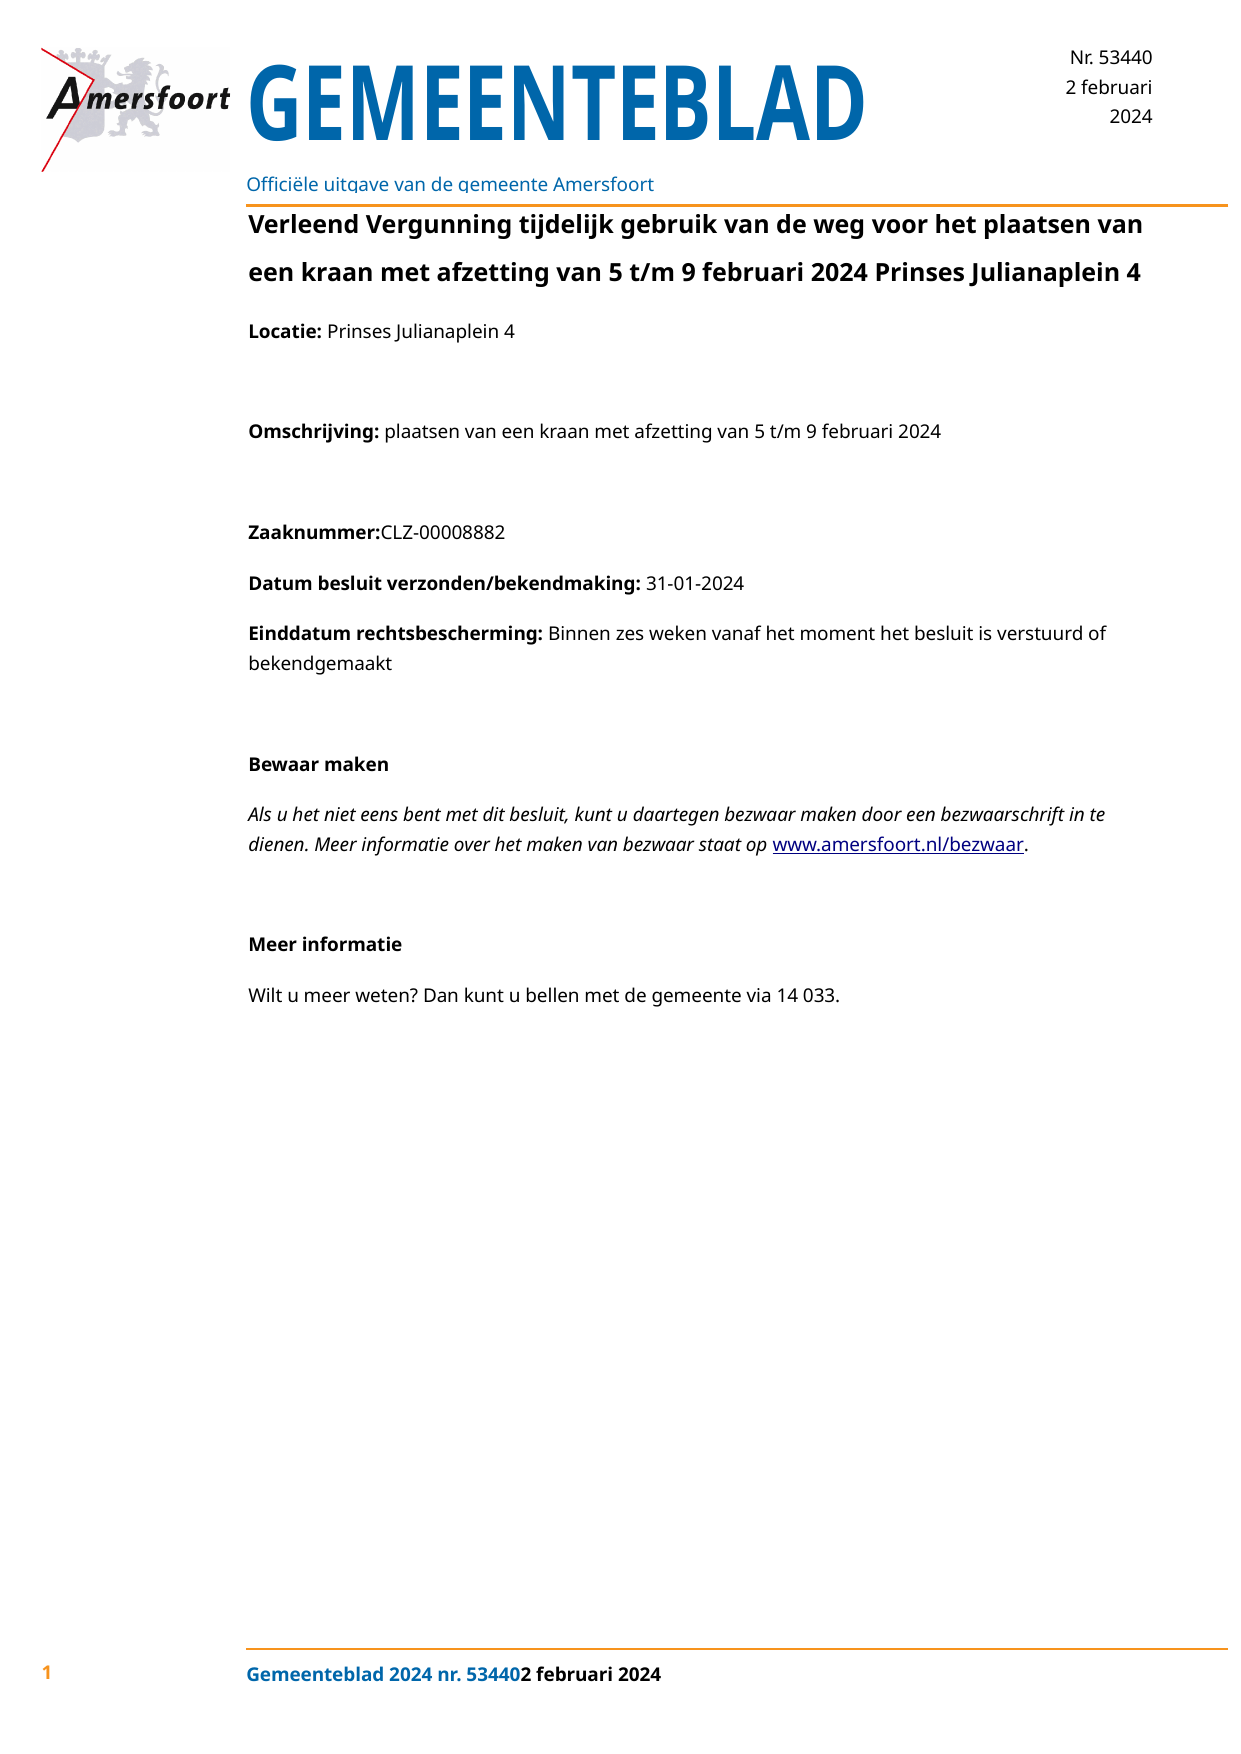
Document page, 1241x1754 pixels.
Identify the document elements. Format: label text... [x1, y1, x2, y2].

text Wilt u meer weten? Dan kunt u bellen met de gemeente via 14 033. [248, 982, 1152, 1008]
text Meer informatie [248, 932, 1152, 957]
text Einddatum rechtsbescherming: Binnen zes weken vanaf het moment het besluit is verstuurd of bekendgemaakt [248, 620, 1152, 676]
text Locatie: Prinses Julianaplein 4 [248, 318, 1152, 344]
text Zaaknummer:CLZ-00008882 [248, 519, 1152, 545]
text Bewaar maken [248, 751, 1152, 777]
text Verleend Vergunning tijdelijk gebruik van de weg voor het plaatsen van een kraan met afzetting van 5 t/m 9 februari 2024 Prinses Julianaplein 4 [248, 207, 1152, 288]
text Datum besluit verzonden/bekendmaking: 31-01-2024 [248, 570, 1152, 596]
picture [41, 47, 231, 172]
text Omschrijving: plaatsen van een kraan met afzetting van 5 t/m 9 februari 2024 [248, 419, 1152, 444]
text Als u het niet eens bent met dit besluit, kunt u daartegen bezwaar maken door een bezwaarschrift in te dienen. Meer informatie over het maken van bezwaar staat op www.amersfoort.nl/bezwaar. [248, 801, 1152, 857]
